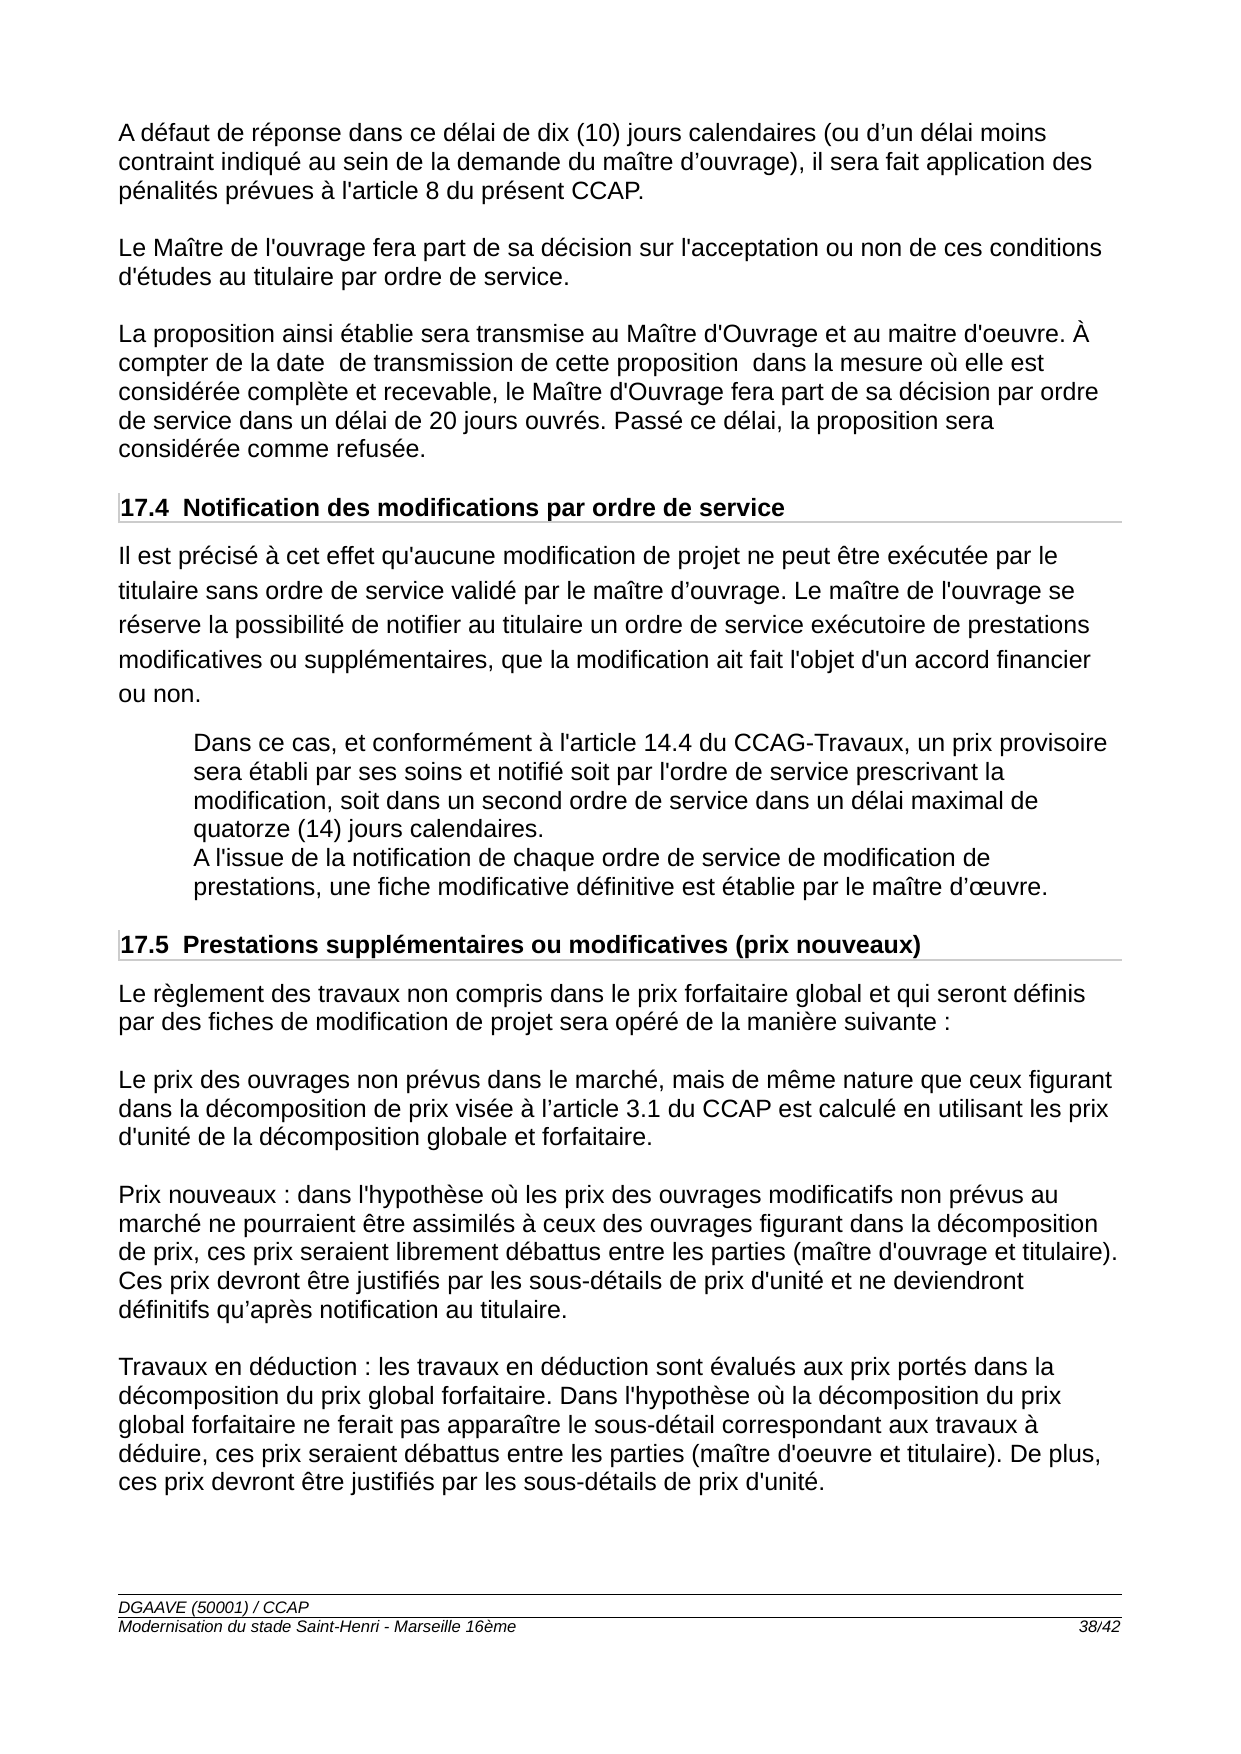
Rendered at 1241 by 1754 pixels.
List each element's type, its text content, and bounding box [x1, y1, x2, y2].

list Le règlement des travaux non compris dans le prix forfaitaire global et qui seront définis par des fiches de modification de projet sera opéré de la manière suivante : [81, 979, 1122, 1036]
list Prix nouveaux : dans l'hypothèse où les prix des ouvrages modificatifs non prévus au marché ne pourraient être assimilés à ceux des ouvrages figurant dans la décomposition de prix, ces prix seraient librement débattus entre les parties (maître d'ouvrage et titulaire). Ces prix devront être justifiés par les sous-détails de prix d'unité et ne deviendront définitifs qu’après notification au titulaire. [81, 1180, 1122, 1324]
text La proposition ainsi établie sera transmise au Maître d'Ouvrage et au maitre d'oeuvre. À compter de la date de transmission de cette proposition dans la mesure où elle est considérée complète et recevable, le Maître d'Ouvrage fera part de sa décision par ordre de service dans un délai de 20 jours ouvrés. Passé ce délai, la proposition sera considérée comme refusée. [118, 319, 1122, 463]
text A défaut de réponse dans ce délai de dix (10) jours calendaires (ou d’un délai moins contraint indiqué au sein de la demande du maître d’ouvrage), il sera fait application des pénalités prévues à l'article 8 du présent CCAP. [118, 118, 1122, 204]
list Travaux en déduction : les travaux en déduction sont évalués aux prix portés dans la décomposition du prix global forfaitaire. Dans l'hypothèse où la décomposition du prix global forfaitaire ne ferait pas apparaître le sous-détail correspondant aux travaux à déduire, ces prix seraient débattus entre les parties (maître d'oeuvre et titulaire). De plus, ces prix devront être justifiés par les sous-détails de prix d'unité. [81, 1352, 1122, 1496]
subtitle 17.5 Prestations supplémentaires ou modificatives (prix nouveaux) [120, 930, 1122, 959]
text Le Maître de l'ouvrage fera part de sa décision sur l'acceptation ou non de ces conditions d'études au titulaire par ordre de service. [118, 233, 1122, 291]
list Il est précisé à cet effet qu'aucune modification de projet ne peut être exécutée par le titulaire sans ordre de service validé par le maître d’ouvrage. Le maître de l'ouvrage se réserve la possibilité de notifier au titulaire un ordre de service exécutoire de prestations modificatives ou supplémentaires, que la modification ait fait l'objet d'un accord financier ou non. [81, 541, 1122, 708]
list A l'issue de la notification de chaque ordre de service de modification de prestations, une fiche modificative définitive est établie par le maître d’œuvre. [156, 843, 1122, 901]
subtitle 17.4 Notification des modifications par ordre de service [120, 493, 1122, 521]
list Le prix des ouvrages non prévus dans le marché, mais de même nature que ceux figurant dans la décomposition de prix visée à l’article 3.1 du CCAP est calculé en utilisant les prix d'unité de la décomposition globale et forfaitaire. [81, 1065, 1122, 1151]
list Dans ce cas, et conformément à l'article 14.4 du CCAG-Travaux, un prix provisoire sera établi par ses soins et notifié soit par l'ordre de service prescrivant la modification, soit dans un second ordre de service dans un délai maximal de quatorze (14) jours calendaires. [156, 728, 1122, 843]
